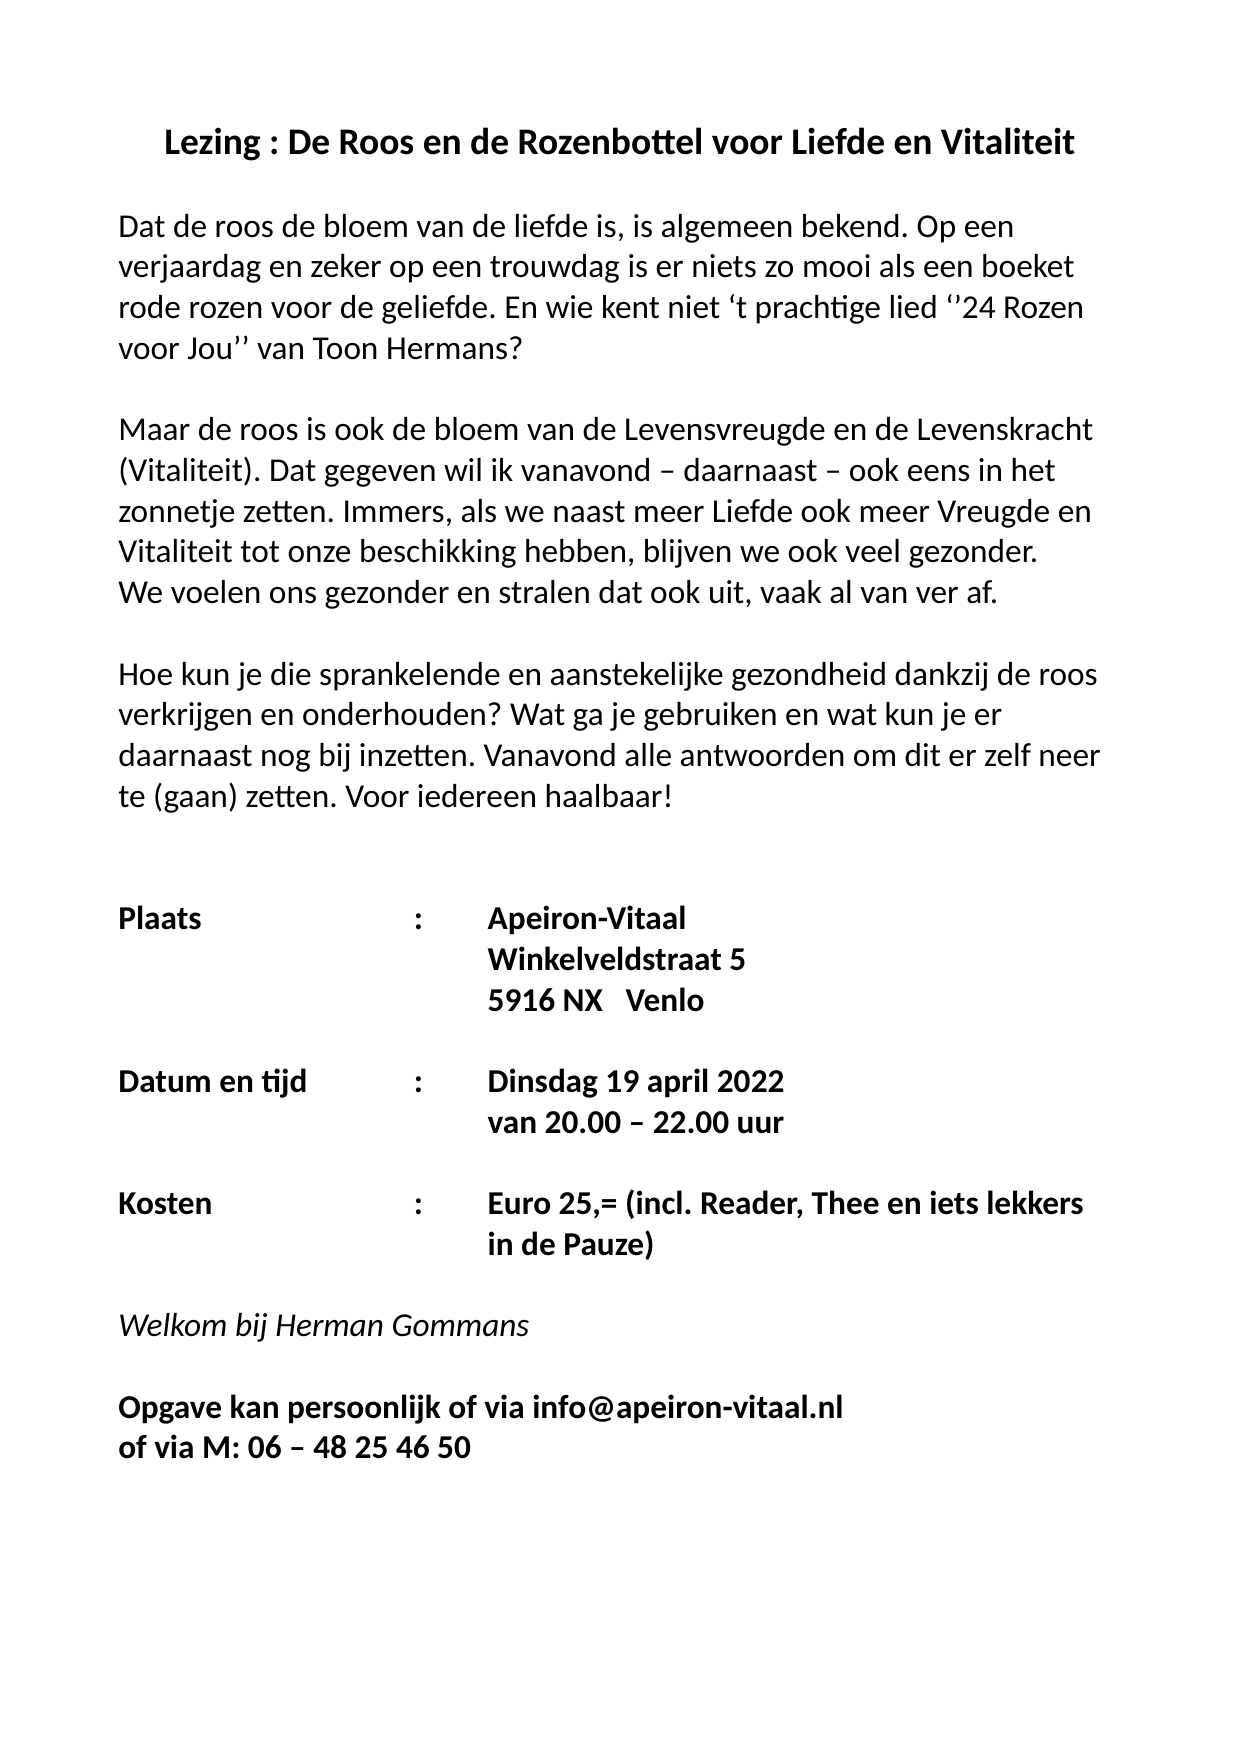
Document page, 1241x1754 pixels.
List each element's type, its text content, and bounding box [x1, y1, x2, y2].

text Welkom bij Herman Gommans [118, 1304, 1122, 1345]
text Kosten : Euro 25,= (incl. Reader, Thee en iets lekkers [118, 1182, 1122, 1223]
text Opgave kan persoonlijk of via info@apeiron-vitaal.nl [118, 1386, 1122, 1427]
text Maar de roos is ook de bloem van de Levensvreugde en de Levenskracht (Vitaliteit). Dat gegeven wil ik vanavond – daarnaast – ook eens in het zonnetje zetten. Immers, als we naast meer Liefde ook meer Vreugde en Vitaliteit tot onze beschikking hebben, blijven we ook veel gezonder. [118, 408, 1122, 571]
text Hoe kun je die sprankelende en aanstekelijke gezondheid dankzij de roos verkrijgen en onderhouden? Wat ga je gebruiken en wat kun je er daarnaast nog bij inzetten. Vanavond alle antwoorden om dit er zelf neer te (gaan) zetten. Voor iedereen haalbaar! [118, 653, 1122, 816]
text We voelen ons gezonder en stralen dat ook uit, vaak al van ver af. [118, 571, 1122, 612]
text of via M: 06 – 48 25 46 50 [118, 1427, 1122, 1467]
text Datum en tijd : Dinsdag 19 april 2022 [118, 1060, 1122, 1101]
text Dat de roos de bloem van de liefde is, is algemeen bekend. Op een verjaardag en zeker op een trouwdag is er niets zo mooi als een boeket rode rozen voor de geliefde. En wie kent niet ‘t prachtige lied ‘’24 Rozen voor Jou’’ van Toon Hermans? [118, 205, 1122, 368]
text Winkelveldstraat 5 [118, 938, 1122, 978]
text Plaats : Apeiron-Vitaal [118, 897, 1122, 938]
text in de Pauze) [118, 1223, 1122, 1264]
text Lezing : De Roos en de Rozenbottel voor Liefde en Vitaliteit [118, 118, 1122, 164]
text 5916 NX Venlo [118, 978, 1122, 1019]
text van 20.00 – 22.00 uur [118, 1101, 1122, 1141]
